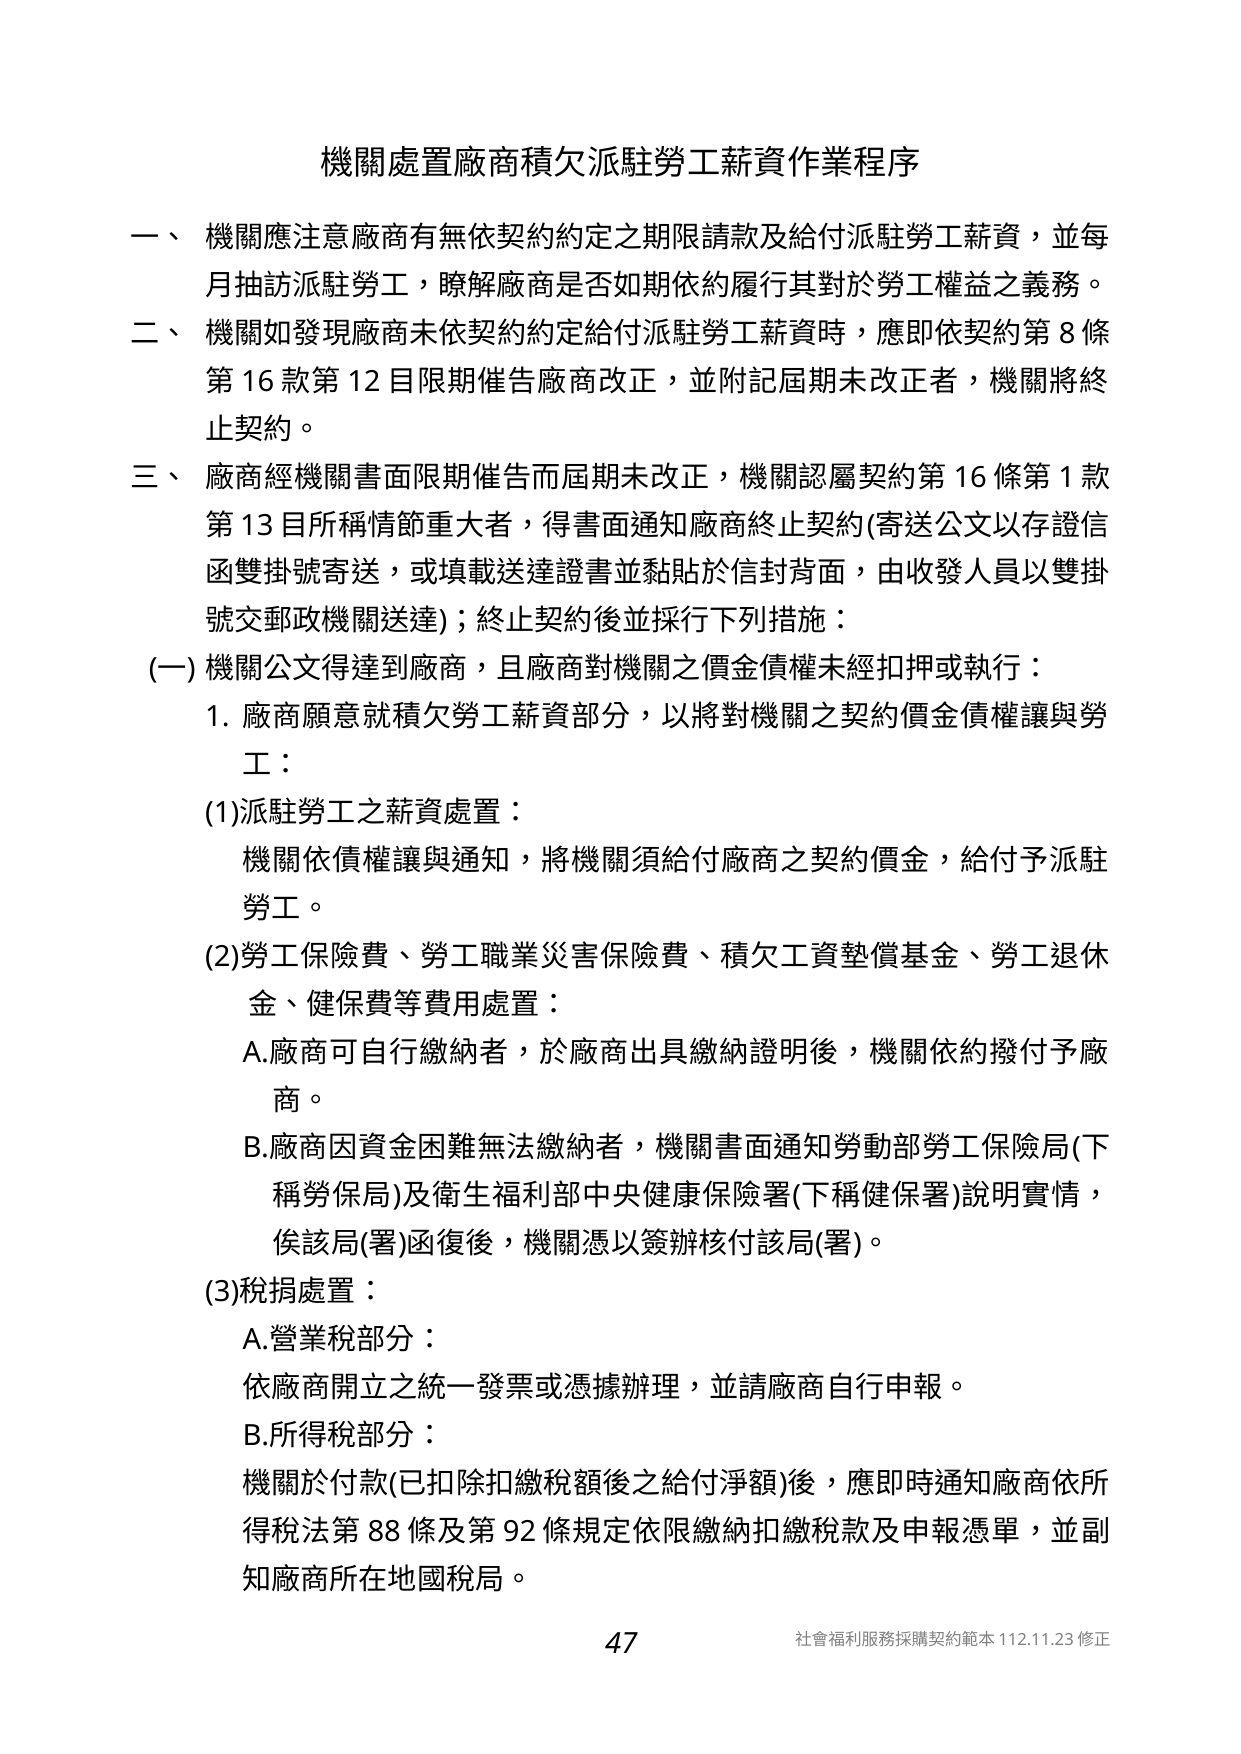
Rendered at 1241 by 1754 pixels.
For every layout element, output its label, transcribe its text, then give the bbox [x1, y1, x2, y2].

text (2)勞工保險費、勞工職業災害保險費、積欠工資墊償基金、勞工退休金、健保費等費用處置： [205, 928, 1110, 1024]
text 機關於付款(已扣除扣繳稅額後之給付淨額)後，應即時通知廠商依所得稅法第88條及第92條規定依限繳納扣繳稅款及申報憑單，並副知廠商所在地國稅局。 [242, 1455, 1110, 1599]
list 機關應注意廠商有無依契約約定之期限請款及給付派駐勞工薪資，並每月抽訪派駐勞工，瞭解廠商是否如期依約履行其對於勞工權益之義務。 [130, 209, 1110, 305]
text 依廠商開立之統一發票或憑據辦理，並請廠商自行申報。 [242, 1359, 1110, 1407]
text (1)派駐勞工之薪資處置： [205, 784, 1110, 832]
list 機關公文得達到廠商，且廠商對機關之價金債權未經扣押或執行： [149, 640, 1110, 688]
list 廠商願意就積欠勞工薪資部分，以將對機關之契約價金債權讓與勞工： [205, 688, 1110, 784]
text A.廠商可自行繳納者，於廠商出具繳納證明後，機關依約撥付予廠商。 [242, 1024, 1110, 1119]
list 廠商經機關書面限期催告而屆期未改正，機關認屬契約第16條第1款第13目所稱情節重大者，得書面通知廠商終止契約(寄送公文以存證信函雙掛號寄送，或填載送達證書並黏貼於信封背面，由收發人員以雙掛號交郵政機關送達)；終止契約後並採行下列措施： [130, 449, 1110, 640]
text 機關依債權讓與通知，將機關須給付廠商之契約價金，給付予派駐勞工。 [242, 832, 1110, 928]
text A.營業稅部分： [242, 1311, 1110, 1359]
text 機關處置廠商積欠派駐勞工薪資作業程序 [130, 136, 1110, 184]
text B.廠商因資金困難無法繳納者，機關書面通知勞動部勞工保險局(下稱勞保局)及衛生福利部中央健康保險署(下稱健保署)說明實情，俟該局(署)函復後，機關憑以簽辦核付該局(署)。 [242, 1119, 1110, 1263]
list 機關如發現廠商未依契約約定給付派駐勞工薪資時，應即依契約第8條第16款第12目限期催告廠商改正，並附記屆期未改正者，機關將終止契約。 [130, 305, 1110, 449]
text B.所得稅部分： [242, 1407, 1110, 1455]
text (3)稅捐處置： [205, 1263, 1110, 1311]
